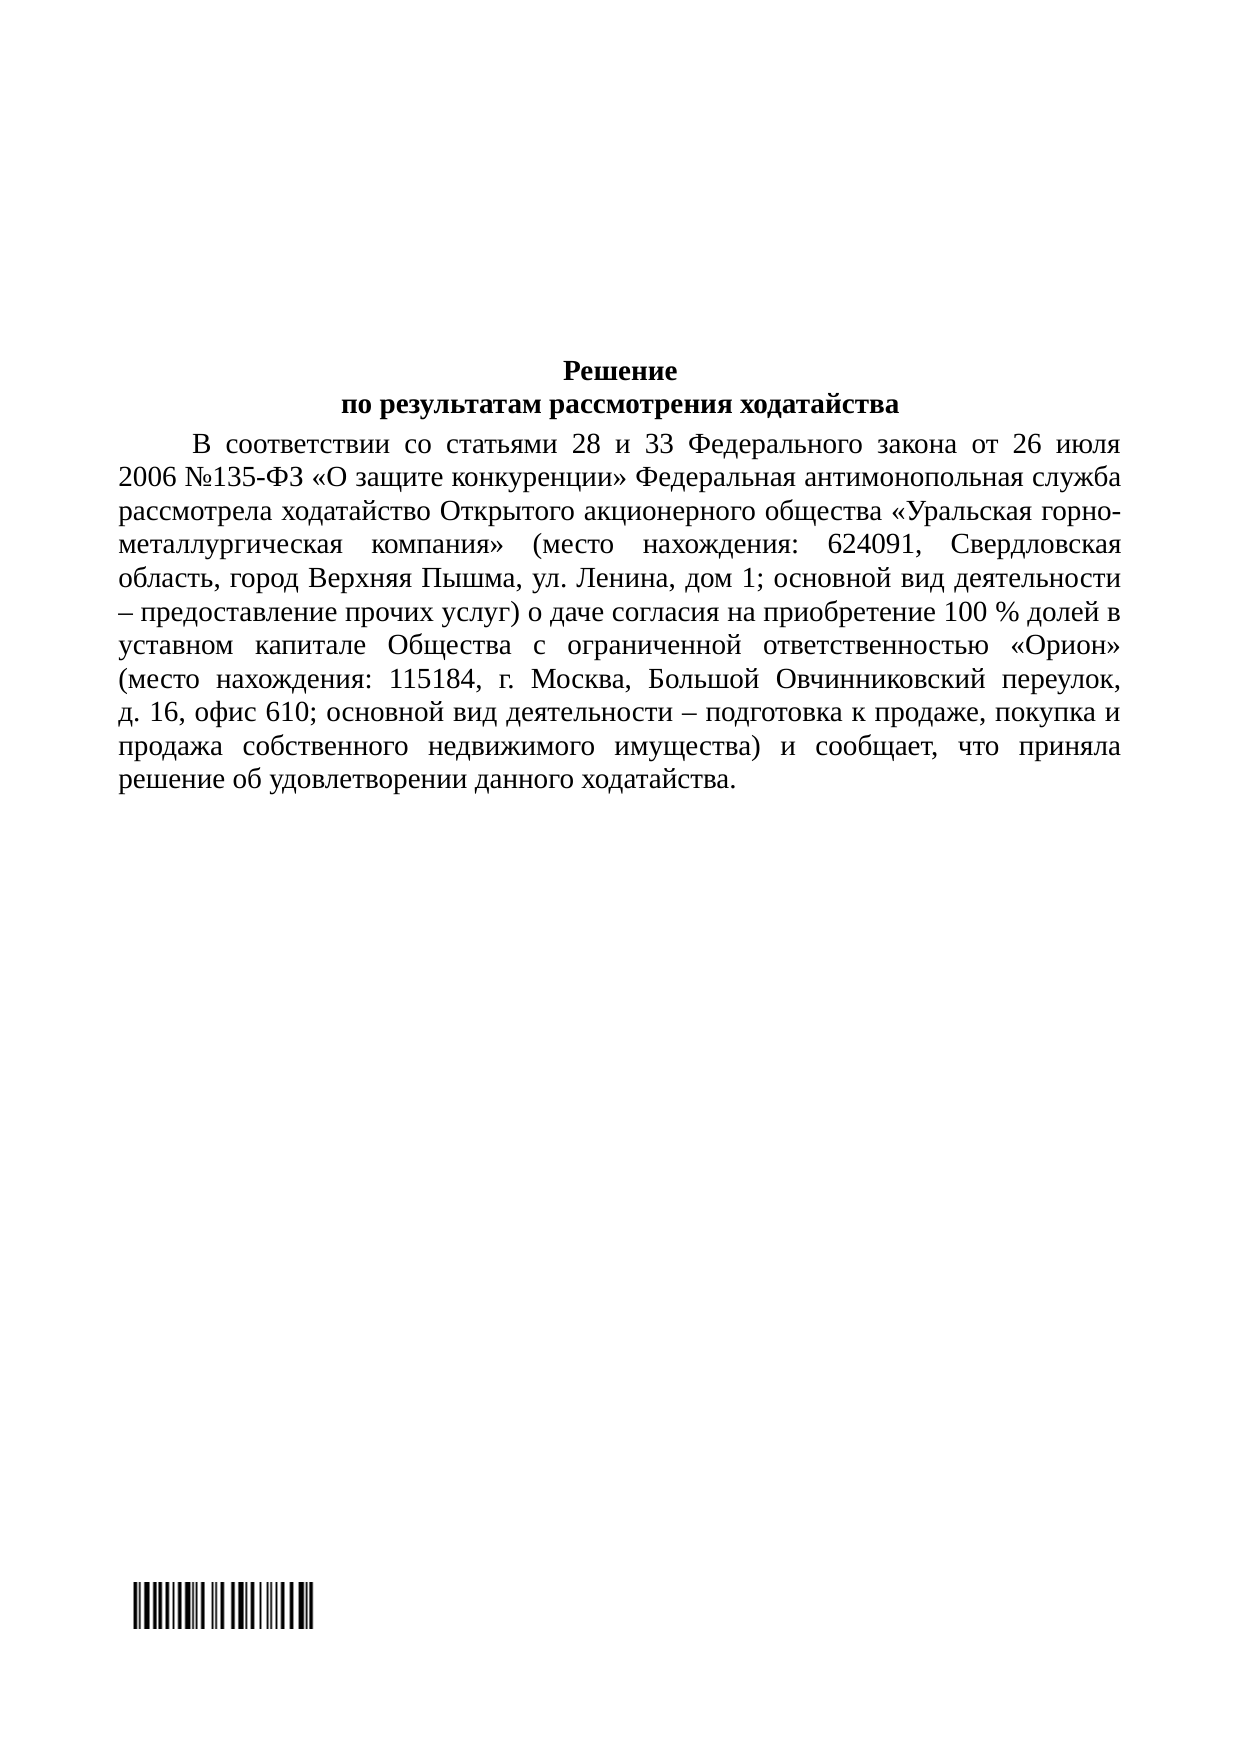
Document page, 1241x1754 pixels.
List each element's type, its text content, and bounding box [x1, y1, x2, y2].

text по результатам рассмотрения ходатайства [118, 386, 1122, 420]
text В соответствии со статьями 28 и 33 Федерального закона от 26 июля 2006 №135-ФЗ «О защите конкуренции» Федеральная антимонопольная служба рассмотрела ходатайство Открытого акционерного общества «Уральская горно-металлургическая компания» (место нахождения: 624091, Свердловская область, город Верхняя Пышма, ул. Ленина, дом 1; основной вид деятельности – предоставление прочих услуг) о даче согласия на приобретение 100 % долей в уставном капитале Общества с ограниченной ответственностью «Орион» (место нахождения: 115184, г. Москва, Большой Овчинниковский переулок, д. 16, офис 610; основной вид деятельности – подготовка к продаже, покупка и продажа собственного недвижимого имущества) и сообщает, что приняла решение об удовлетворении данного ходатайства. [118, 426, 1122, 795]
picture [118, 1582, 331, 1629]
text Решение [118, 353, 1122, 386]
